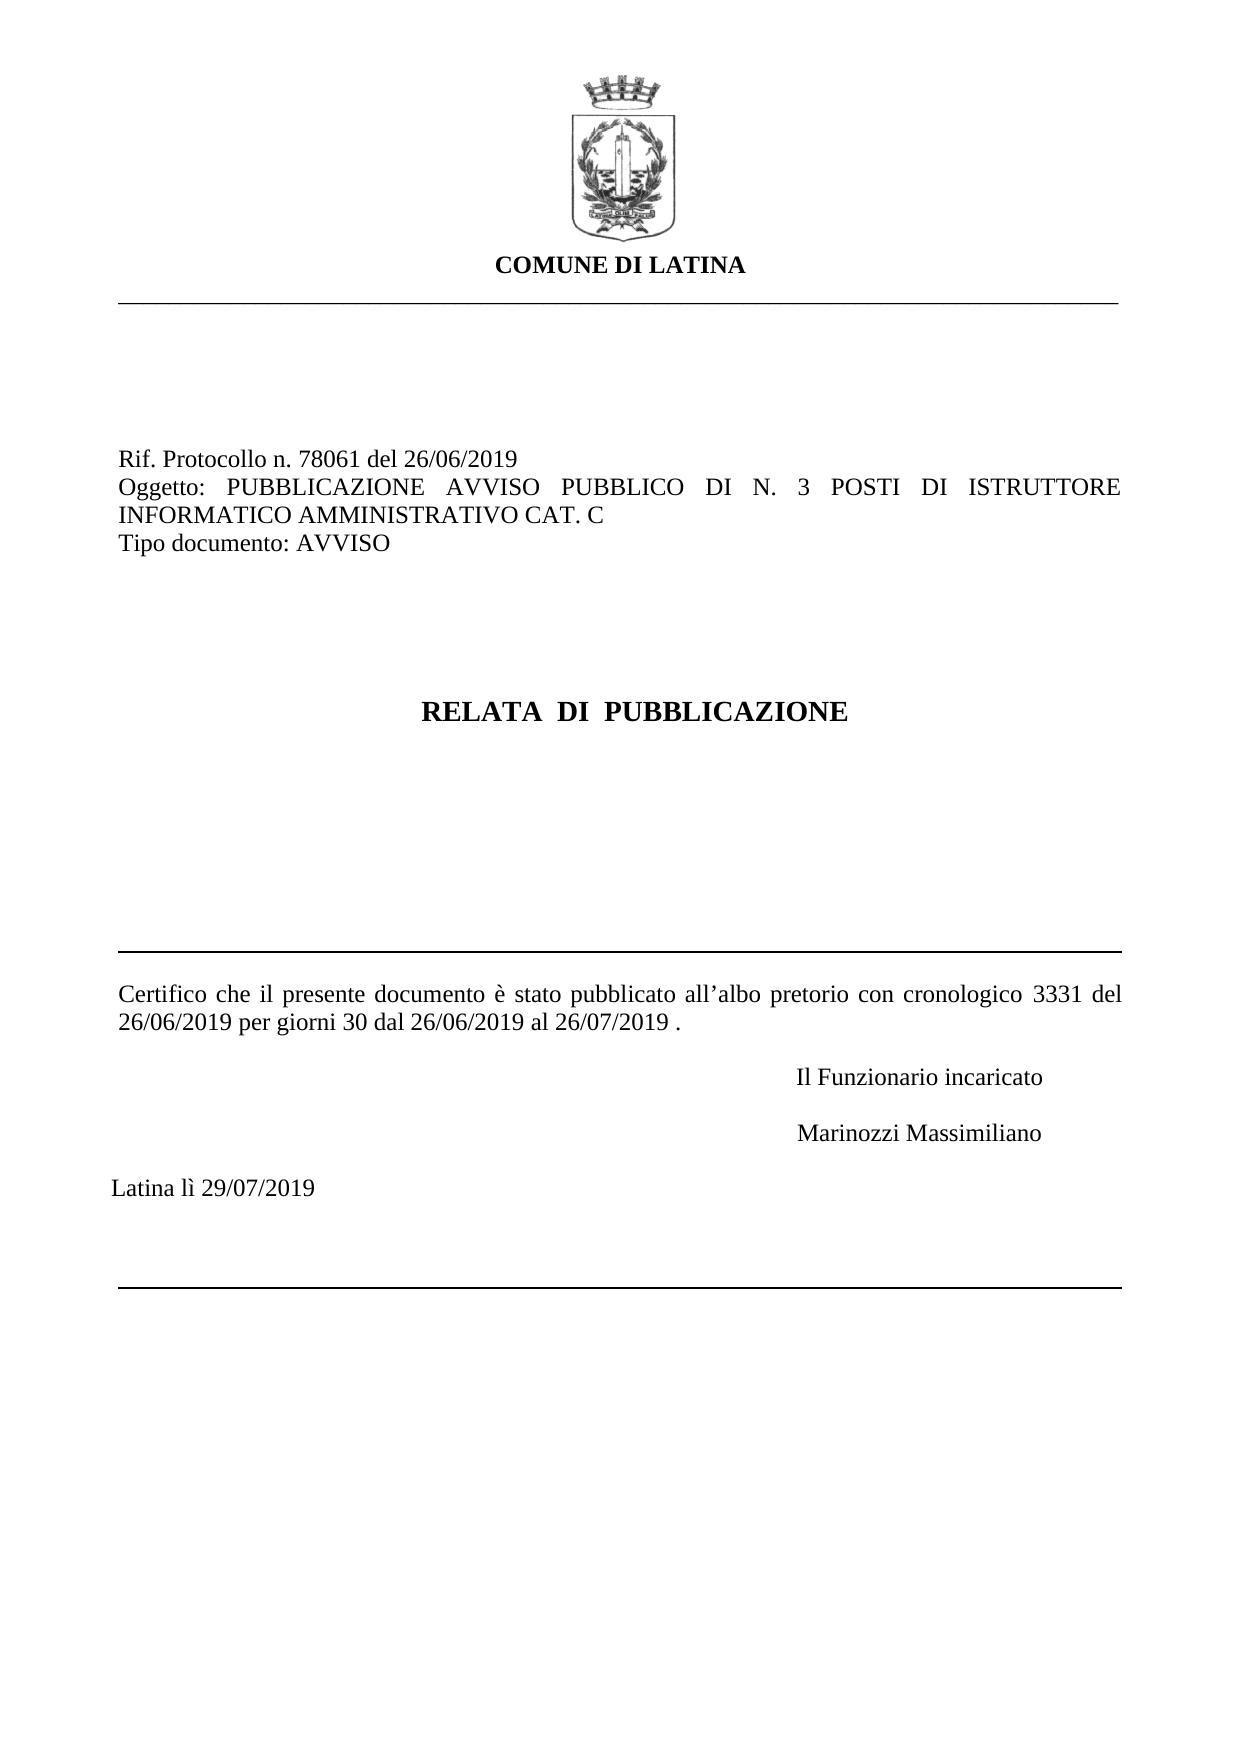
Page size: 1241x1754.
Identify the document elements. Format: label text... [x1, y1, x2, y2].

table_cell [709, 1091, 1129, 1119]
table_cell [692, 1174, 709, 1202]
table_header [111, 1063, 591, 1091]
table_cell [591, 1146, 692, 1174]
subtitle RELATA DI PUBBLICAZIONE [118, 695, 1122, 727]
table_cell [111, 1091, 591, 1119]
table_header [591, 1063, 692, 1091]
table_cell [111, 1146, 591, 1174]
table_cell Marinozzi Massimiliano [709, 1119, 1129, 1146]
table_cell [111, 1119, 591, 1146]
text Rif. Protocollo n. 78061 del 26/06/2019 [118, 446, 1122, 473]
table_cell Latina lì 29/07/2019 [111, 1174, 591, 1202]
table_cell [692, 1146, 709, 1174]
text Certifico che il presente documento è stato pubblicato all’albo pretorio con cronologico 3331 del 26/06/2019 per giorni 30 dal 26/06/2019 al 26/07/2019 . [118, 980, 1122, 1036]
table_header Il Funzionario incaricato [709, 1063, 1129, 1091]
table_header [692, 1063, 709, 1091]
table_cell [709, 1146, 1129, 1174]
table_cell [709, 1174, 1129, 1202]
table_cell [692, 1119, 709, 1146]
text Tipo documento: AVVISO [118, 529, 1122, 556]
table_cell [692, 1091, 709, 1119]
text Oggetto: PUBBLICAZIONE AVVISO PUBBLICO DI N. 3 POSTI DI ISTRUTTORE INFORMATICO AMMINISTRATIVO CAT. C [118, 473, 1122, 529]
table_cell [591, 1091, 692, 1119]
picture [556, 75, 685, 252]
table_cell [591, 1119, 692, 1146]
table_cell [591, 1174, 692, 1202]
